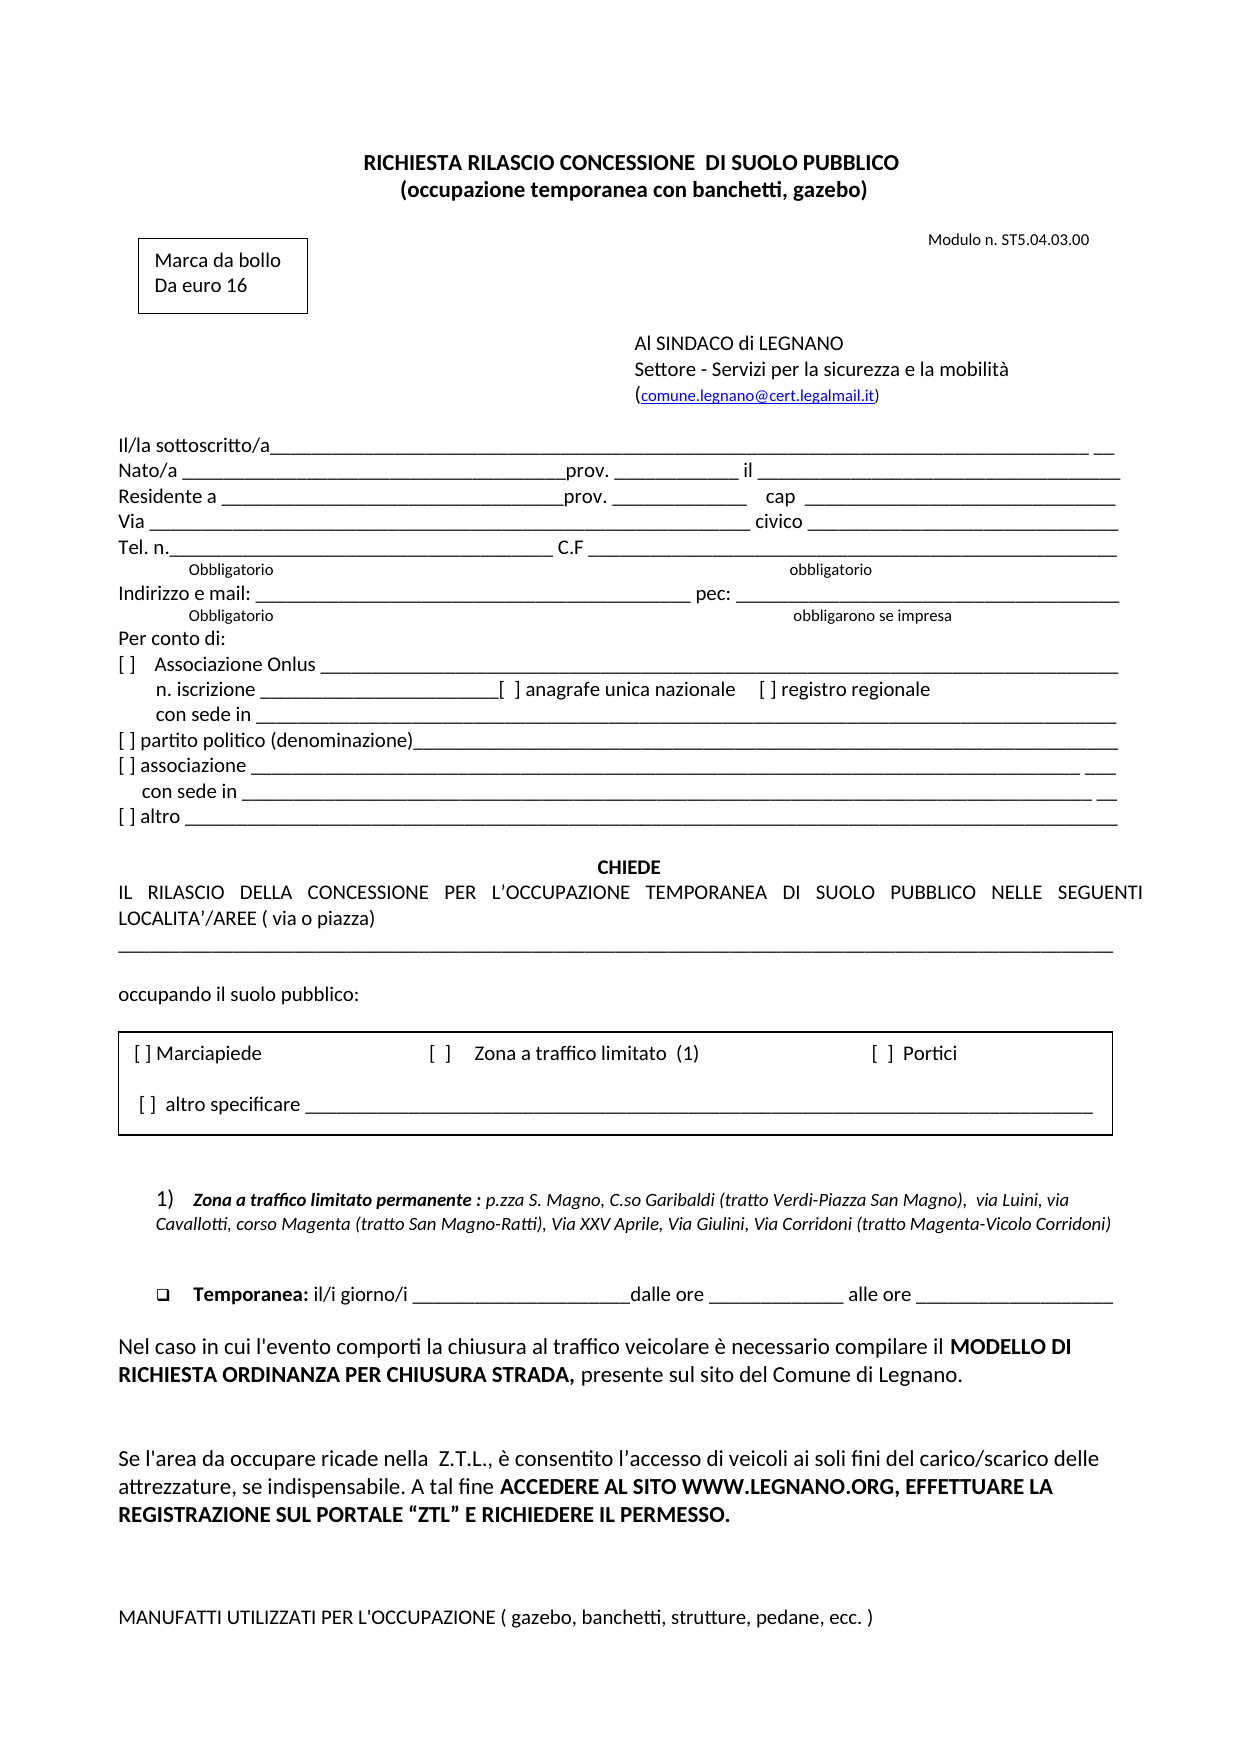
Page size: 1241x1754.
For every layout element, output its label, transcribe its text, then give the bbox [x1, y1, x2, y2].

title (occupazione temporanea con banchetti, gazebo) [118, 176, 1144, 204]
text IL RILASCIO DELLA CONCESSIONE PER L’OCCUPAZIONE TEMPORANEA DI SUOLO PUBBLICO NELLE SEGUENTI LOCALITA’/AREE ( via o piazza) [118, 879, 1144, 930]
text n. iscrizione _______________________[ ] anagrafe unica nazionale [ ] registro regionale [118, 676, 1144, 702]
title RICHIESTA RILASCIO CONCESSIONE DI SUOLO PUBBLICO [118, 148, 1144, 176]
text Settore - Servizi per la sicurezza e la mobilità [118, 356, 1144, 381]
text Nel caso in cui l'evento comporti la chiusura al traffico veicolare è necessario compilare il MODELLO DI RICHIESTA ORDINANZA PER CHIUSURA STRADA, presente sul sito del Comune di Legnano. [118, 1332, 1144, 1388]
text Al SINDACO di LEGNANO [118, 331, 1144, 356]
text [ ] associazione ________________________________________________________________________________ ___ [118, 752, 1144, 778]
text Obbligatorio obbligarono se impresa [118, 605, 1144, 625]
text [ ] Marciapiede [ ] Zona a traffico limitato (1) [ ] Portici [134, 1040, 1096, 1066]
text MANUFATTI UTILIZZATI PER L'OCCUPAZIONE ( gazebo, banchetti, strutture, pedane, ecc. ) [118, 1604, 1144, 1630]
text Nato/a _____________________________________prov. ____________ il ___________________________________ [118, 458, 1144, 483]
text [ ] partito politico (denominazione)____________________________________________________________________ [118, 727, 1144, 752]
text Via __________________________________________________________ civico ______________________________ [118, 508, 1144, 534]
text Obbligatorio obbligatorio [118, 559, 1144, 580]
text con sede in ___________________________________________________________________________________ [118, 702, 1144, 727]
text [ ] altro specificare ____________________________________________________________________________ [134, 1091, 1096, 1117]
text Indirizzo e mail: __________________________________________ pec: _____________________________________ [118, 580, 1144, 605]
text occupando il suolo pubblico: [118, 981, 1144, 1007]
text Tel. n._____________________________________ C.F ___________________________________________________ [118, 534, 1144, 559]
text ________________________________________________________________________________________________ [118, 930, 1144, 956]
text Se l'area da occupare ricade nella Z.T.L., è consentito l’accesso di veicoli ai soli fini del carico/scarico delle attrezzature, se indispensabile. A tal fine ACCEDERE AL SITO WWW.LEGNANO.ORG, EFFETTUARE LA REGISTRAZIONE SUL PORTALE “ZTL” E RICHIEDERE IL PERMESSO. [118, 1444, 1144, 1528]
text Per conto di: [118, 625, 1144, 651]
text [ ] Associazione Onlus _____________________________________________________________________________ [118, 651, 1144, 676]
text Da euro 16 [154, 272, 291, 298]
text con sede in __________________________________________________________________________________ __ [118, 778, 1144, 803]
text Residente a _________________________________prov. _____________ cap ______________________________ [118, 483, 1144, 508]
text Marca da bollo [154, 247, 291, 272]
text [ ] altro __________________________________________________________________________________________ [118, 803, 1144, 829]
list Temporanea: il/i giorno/i _____________________dalle ore _____________ alle ore ___________________ [156, 1281, 1144, 1307]
text CHIEDE [118, 854, 1144, 879]
text (comune.legnano@cert.legalmail.it) [118, 381, 1144, 407]
list Zona a traffico limitato permanente : p.zza S. Magno, C.so Garibaldi (tratto Verdi-Piazza San Magno), via Luini, via Cavallotti, corso Magenta (tratto San Magno-Ratti), Via XXV Aprile, Via Giulini, Via Corridoni (tratto Magenta-Vicolo Corridoni) [156, 1184, 1144, 1236]
text Modulo n. ST5.04.03.00 [118, 229, 1144, 249]
text Il/la sottoscritto/a_______________________________________________________________________________ __ [118, 432, 1144, 458]
